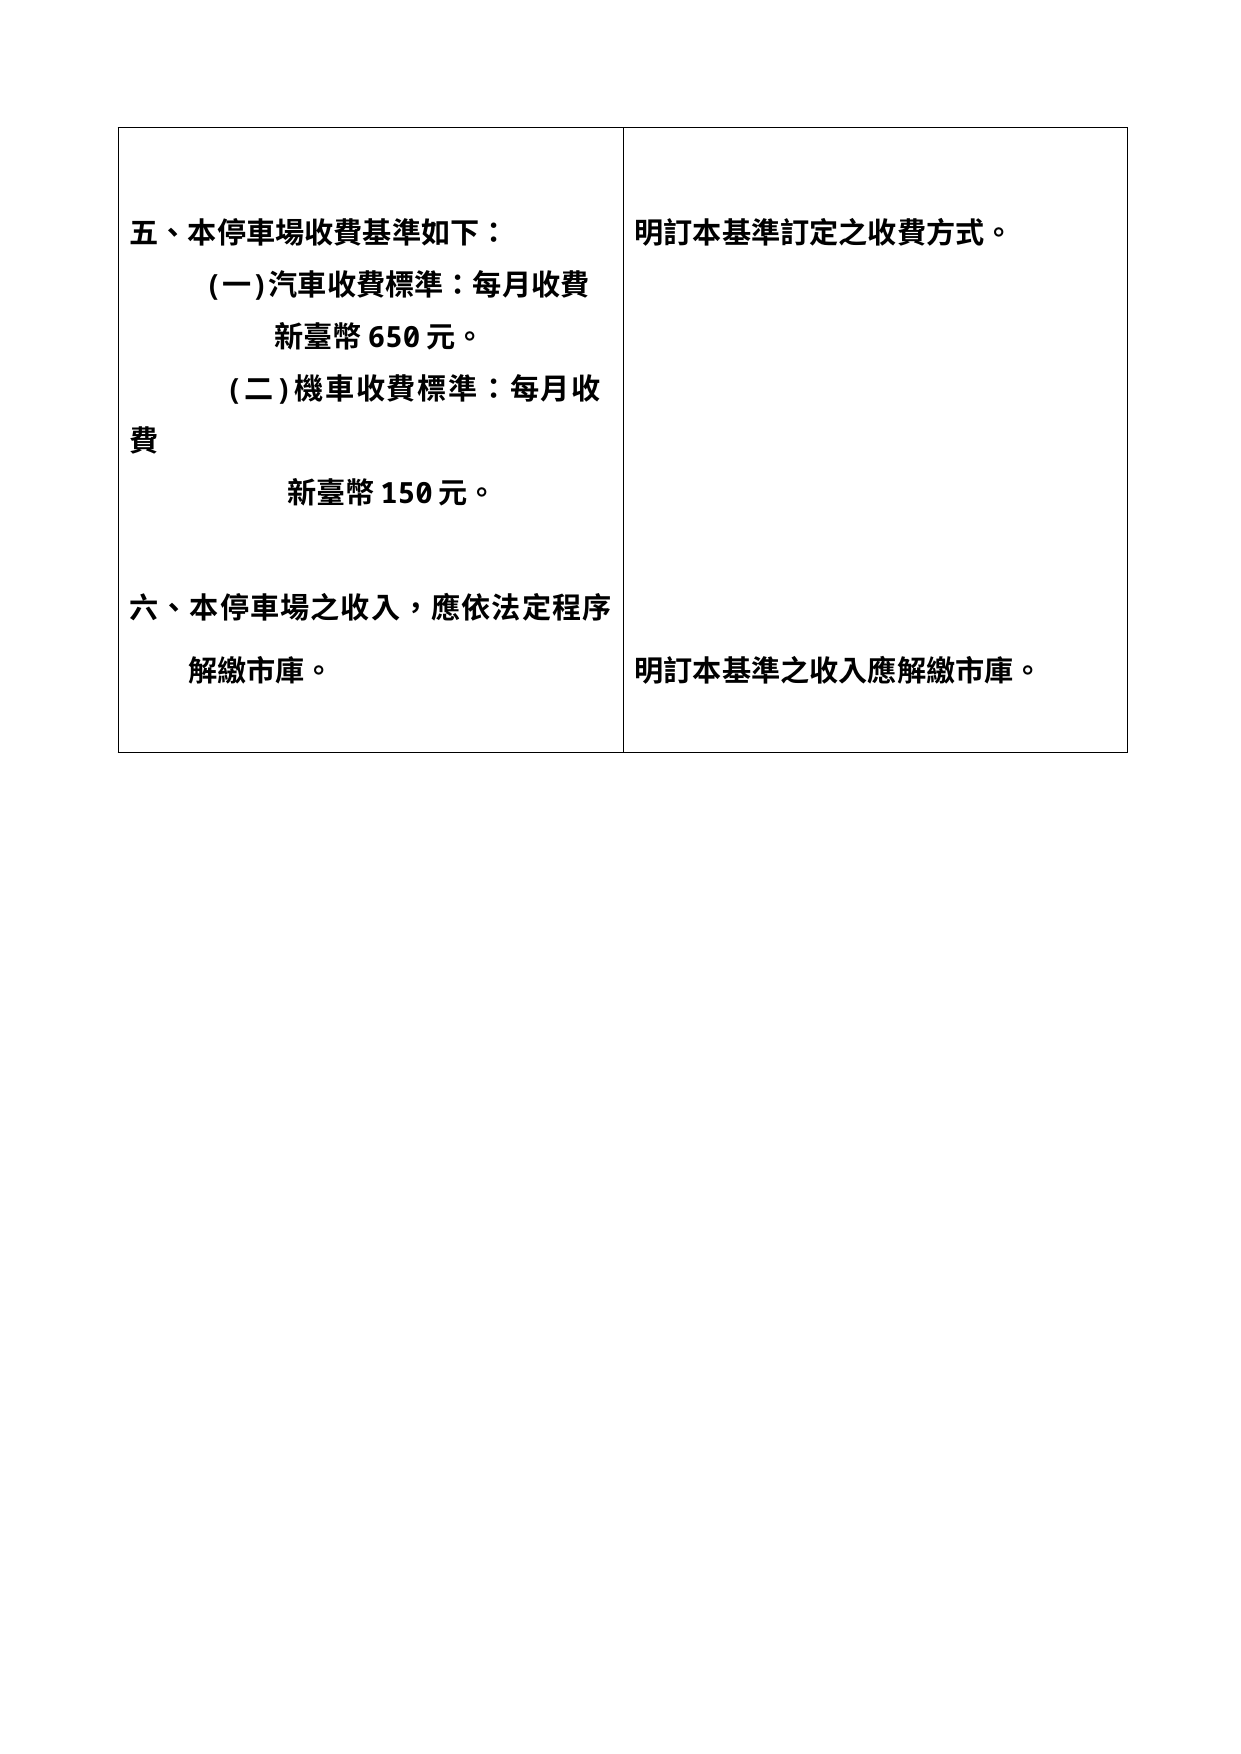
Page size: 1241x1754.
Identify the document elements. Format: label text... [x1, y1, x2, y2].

table_cell 明訂本基準訂定之收費方式。 明訂本基準之收入應解繳市庫。 [624, 128, 1127, 752]
table_cell 五、本停車場收費基準如下： (一)汽車收費標準：每月收費 新臺幣650元。 (二)機車收費標準：每月收費 新臺幣150元。 六、本停車場之收入，應依法定程序解繳市庫。 [119, 128, 623, 752]
